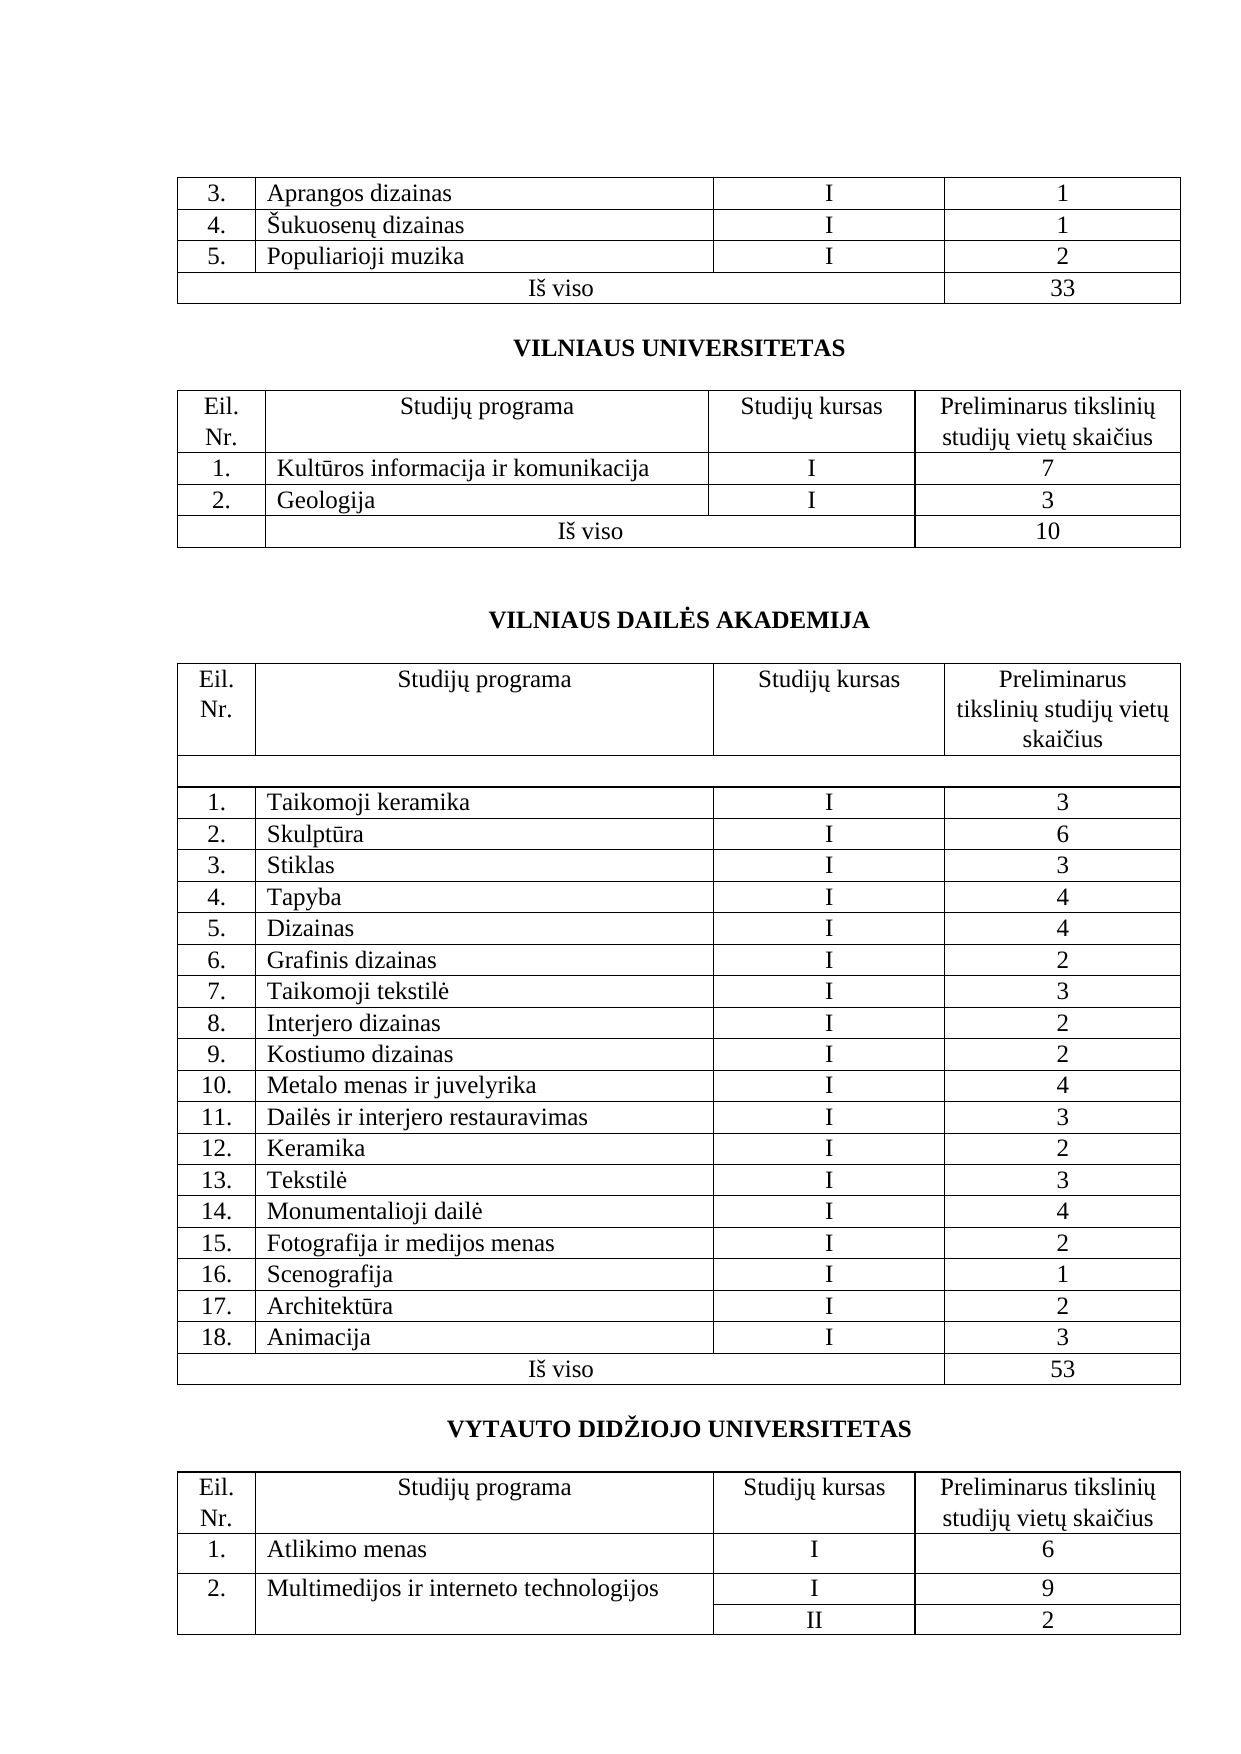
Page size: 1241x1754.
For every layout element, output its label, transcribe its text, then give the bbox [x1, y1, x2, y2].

table_cell 3. [178, 850, 255, 881]
table_cell I [714, 819, 944, 849]
table_cell I [714, 1196, 944, 1227]
table_cell 10. [178, 1071, 255, 1101]
table_cell 1. [178, 1534, 255, 1572]
table_cell I [714, 788, 944, 818]
table_cell 2 [945, 1134, 1180, 1164]
table_cell II [714, 1605, 914, 1634]
table_cell 1. [178, 788, 255, 818]
table_cell I [714, 1534, 914, 1572]
table_cell 5. [178, 913, 255, 944]
table_cell I [709, 485, 914, 515]
table_cell Taikomoji tekstilė [256, 976, 713, 1007]
table_cell I [714, 1039, 944, 1069]
table_cell I [714, 1165, 944, 1195]
table_cell 4 [945, 1196, 1180, 1227]
table_cell Kostiumo dizainas [256, 1039, 713, 1069]
table_cell 2 [916, 1605, 1180, 1634]
table_header Preliminarus tikslinių studijų vietų skaičius [916, 1473, 1180, 1533]
table_cell 3 [945, 850, 1180, 881]
text VILNIAUS UNIVERSITETAS [177, 333, 1181, 362]
table_cell Dailės ir interjero restauravimas [256, 1102, 713, 1132]
table_cell 6 [916, 1534, 1180, 1572]
table_cell Taikomoji keramika [256, 788, 713, 818]
table_cell 10 [916, 516, 1180, 547]
table_cell 1 [945, 178, 1180, 209]
table_cell 1. [178, 453, 265, 484]
table_cell 33 [945, 273, 1180, 303]
table_cell I [714, 241, 944, 272]
table_cell 4 [945, 1071, 1180, 1101]
table_cell I [714, 945, 944, 975]
table_cell 3 [945, 788, 1180, 818]
table_header Studijų programa [256, 664, 713, 755]
table_cell 2 [945, 241, 1180, 272]
table_cell 7. [178, 976, 255, 1007]
table_header Eil. Nr. [178, 664, 255, 755]
table_cell Populiarioji muzika [256, 241, 713, 272]
table_cell 15. [178, 1228, 255, 1258]
table_header Studijų programa [266, 391, 708, 452]
table_cell Dizainas [256, 913, 713, 944]
table_cell I [714, 178, 944, 209]
table_cell Iš viso [266, 516, 914, 547]
table_cell Grafinis dizainas [256, 945, 713, 975]
table_header Studijų programa [256, 1473, 713, 1533]
table_cell Kultūros informacija ir komunikacija [266, 453, 708, 484]
table_cell 2. [178, 819, 255, 849]
table_cell 3 [945, 1322, 1180, 1353]
table_cell Monumentalioji dailė [256, 1196, 713, 1227]
table_cell 13. [178, 1165, 255, 1195]
table_cell 2 [945, 1039, 1180, 1069]
table_cell 53 [945, 1354, 1180, 1384]
table_cell I [714, 850, 944, 881]
table_cell Animacija [256, 1322, 713, 1353]
table_cell Aprangos dizainas [256, 178, 713, 209]
table_cell 9. [178, 1039, 255, 1069]
table_cell Tapyba [256, 882, 713, 912]
table_cell 6. [178, 945, 255, 975]
table_cell 7 [916, 453, 1180, 484]
table_cell 2 [945, 945, 1180, 975]
table_cell 3 [945, 1102, 1180, 1132]
table_cell 4 [945, 882, 1180, 912]
table_cell Iš viso [178, 273, 944, 303]
table_cell 1 [945, 210, 1180, 240]
table_cell 14. [178, 1196, 255, 1227]
table_cell 4. [178, 210, 255, 240]
table_cell Atlikimo menas [256, 1534, 713, 1572]
table_cell I [714, 1008, 944, 1038]
table_cell I [714, 210, 944, 240]
table_cell 4. [178, 882, 255, 912]
table_cell I [714, 976, 944, 1007]
table_cell Interjero dizainas [256, 1008, 713, 1038]
table_cell 4 [945, 913, 1180, 944]
table_cell Metalo menas ir juvelyrika [256, 1071, 713, 1101]
table_cell I [714, 1322, 944, 1353]
table_cell 6 [945, 819, 1180, 849]
table_cell 2. [178, 485, 265, 515]
table_cell Šukuosenų dizainas [256, 210, 713, 240]
table_cell 3 [945, 1165, 1180, 1195]
text VYTAUTO DIDŽIOJO UNIVERSITETAS [177, 1414, 1181, 1443]
table_cell I [714, 882, 944, 912]
table_cell I [709, 453, 914, 484]
table_cell 12. [178, 1134, 255, 1164]
table_cell Stiklas [256, 850, 713, 881]
table_cell 2 [945, 1228, 1180, 1258]
table_cell Architektūra [256, 1291, 713, 1321]
table_cell I [714, 1574, 914, 1604]
table_cell 16. [178, 1259, 255, 1290]
table_header Studijų kursas [714, 1473, 914, 1533]
table_cell 5. [178, 241, 255, 272]
table_cell I [714, 1291, 944, 1321]
table_cell 8. [178, 1008, 255, 1038]
table_cell 1 [945, 1259, 1180, 1290]
text VILNIAUS DAILĖS AKADEMIJA [177, 605, 1181, 634]
table_cell Multimedijos ir interneto technologijos [256, 1574, 713, 1634]
table_header Eil. Nr. [178, 391, 265, 452]
table_cell Iš viso [178, 1354, 944, 1384]
table_header Eil. Nr. [178, 1473, 255, 1533]
table_cell 18. [178, 1322, 255, 1353]
table_cell 2 [945, 1008, 1180, 1038]
table_cell 2. [178, 1574, 255, 1634]
table_cell 3. [178, 178, 255, 209]
table_cell I [714, 1228, 944, 1258]
table_cell I [714, 1102, 944, 1132]
table_cell 11. [178, 1102, 255, 1132]
table_cell Geologija [266, 485, 708, 515]
table_cell 17. [178, 1291, 255, 1321]
table_cell I [714, 1134, 944, 1164]
table_cell Tekstilė [256, 1165, 713, 1195]
table_header Studijų kursas [709, 391, 914, 452]
table_cell I [714, 1071, 944, 1101]
table_cell Skulptūra [256, 819, 713, 849]
table_cell 3 [916, 485, 1180, 515]
table_cell 2 [945, 1291, 1180, 1321]
table_cell [178, 756, 1180, 786]
table_cell 3 [945, 976, 1180, 1007]
table_header Preliminarus tikslinių studijų vietų skaičius [916, 391, 1180, 452]
table_cell Fotografija ir medijos menas [256, 1228, 713, 1258]
table_cell I [714, 913, 944, 944]
table_header Preliminarus tikslinių studijų vietų skaičius [945, 664, 1180, 755]
table_header Studijų kursas [714, 664, 944, 755]
table_cell Scenografija [256, 1259, 713, 1290]
table_cell Keramika [256, 1134, 713, 1164]
table_cell 9 [916, 1574, 1180, 1604]
table_cell I [714, 1259, 944, 1290]
table_cell [178, 516, 265, 547]
